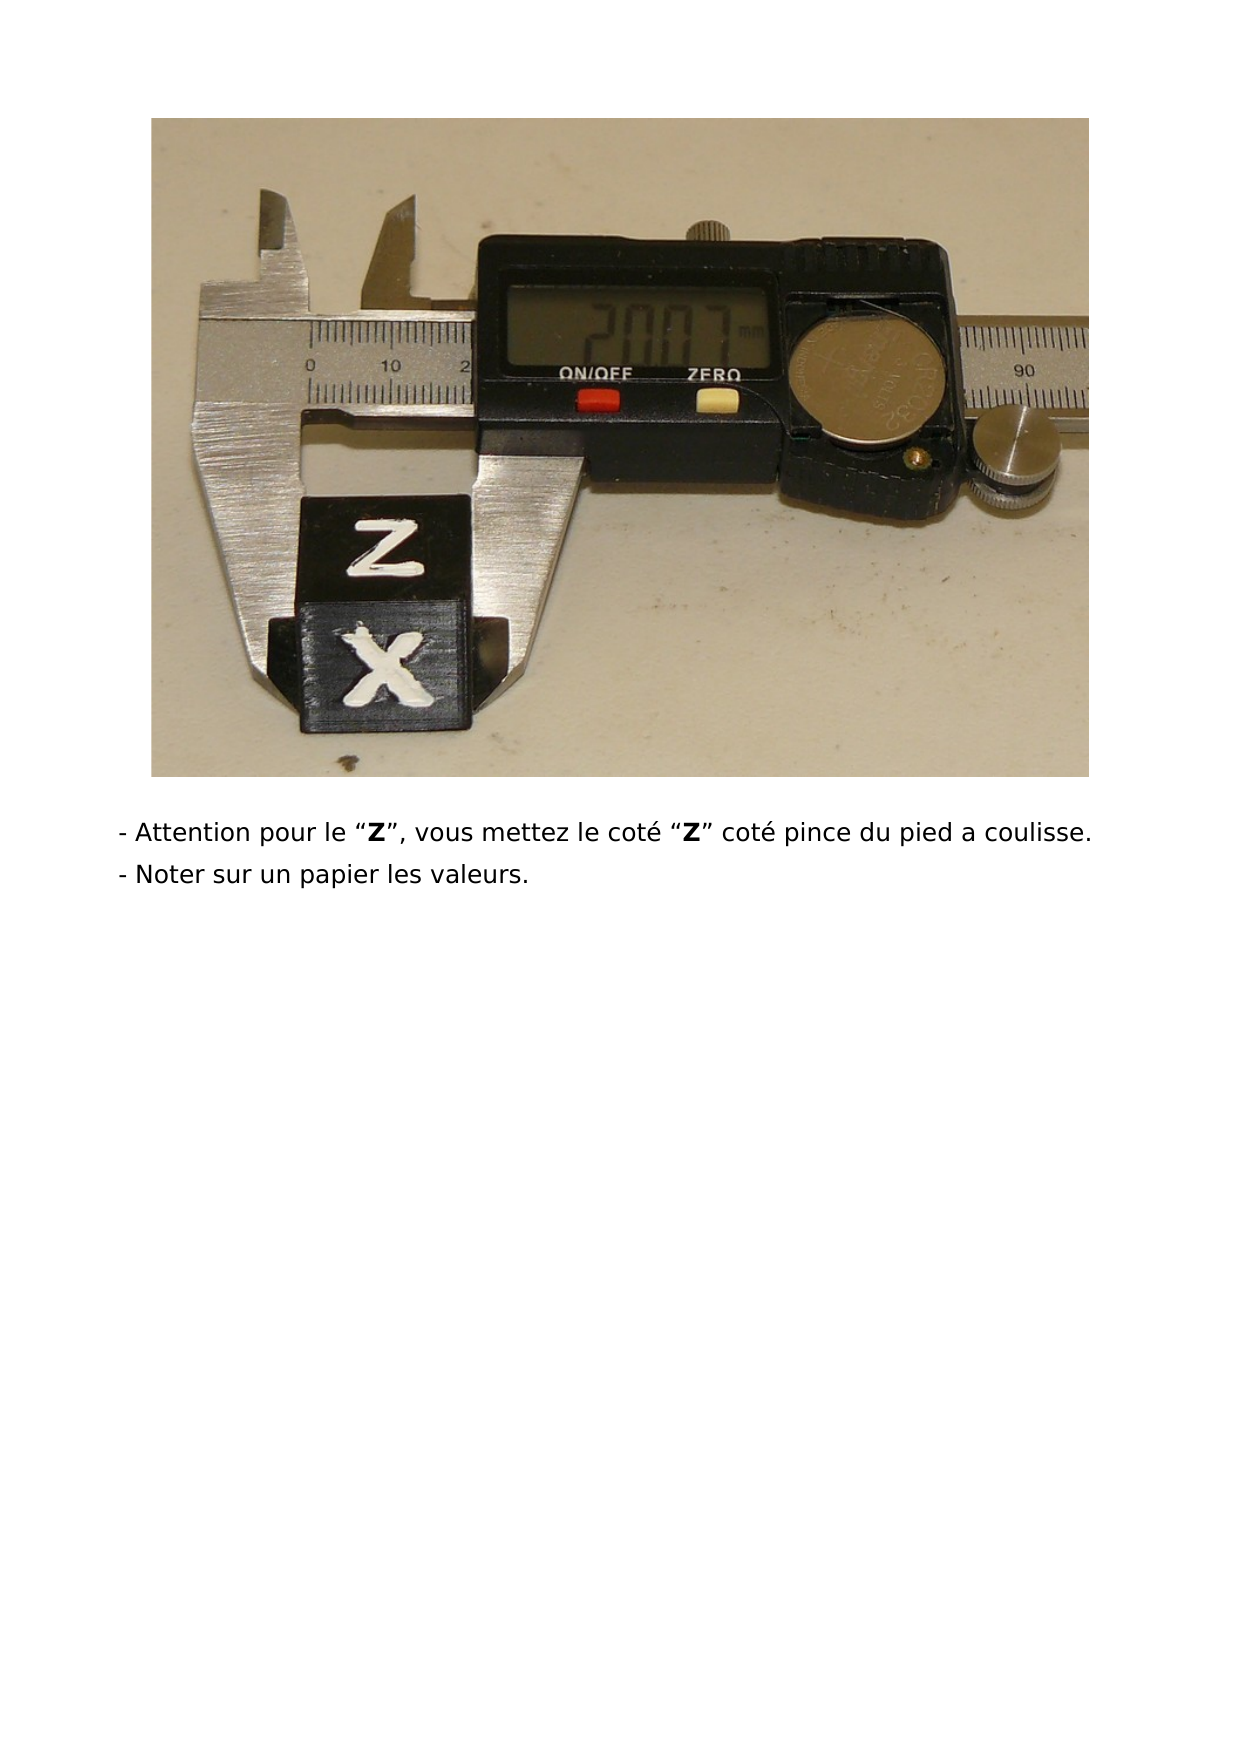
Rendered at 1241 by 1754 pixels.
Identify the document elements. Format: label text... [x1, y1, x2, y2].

text - Noter sur un papier les valeurs. [118, 860, 1122, 889]
picture [151, 118, 1089, 777]
text - Attention pour le “Z”, vous mettez le coté “Z” coté pince du pied a coulisse. [118, 818, 1122, 847]
